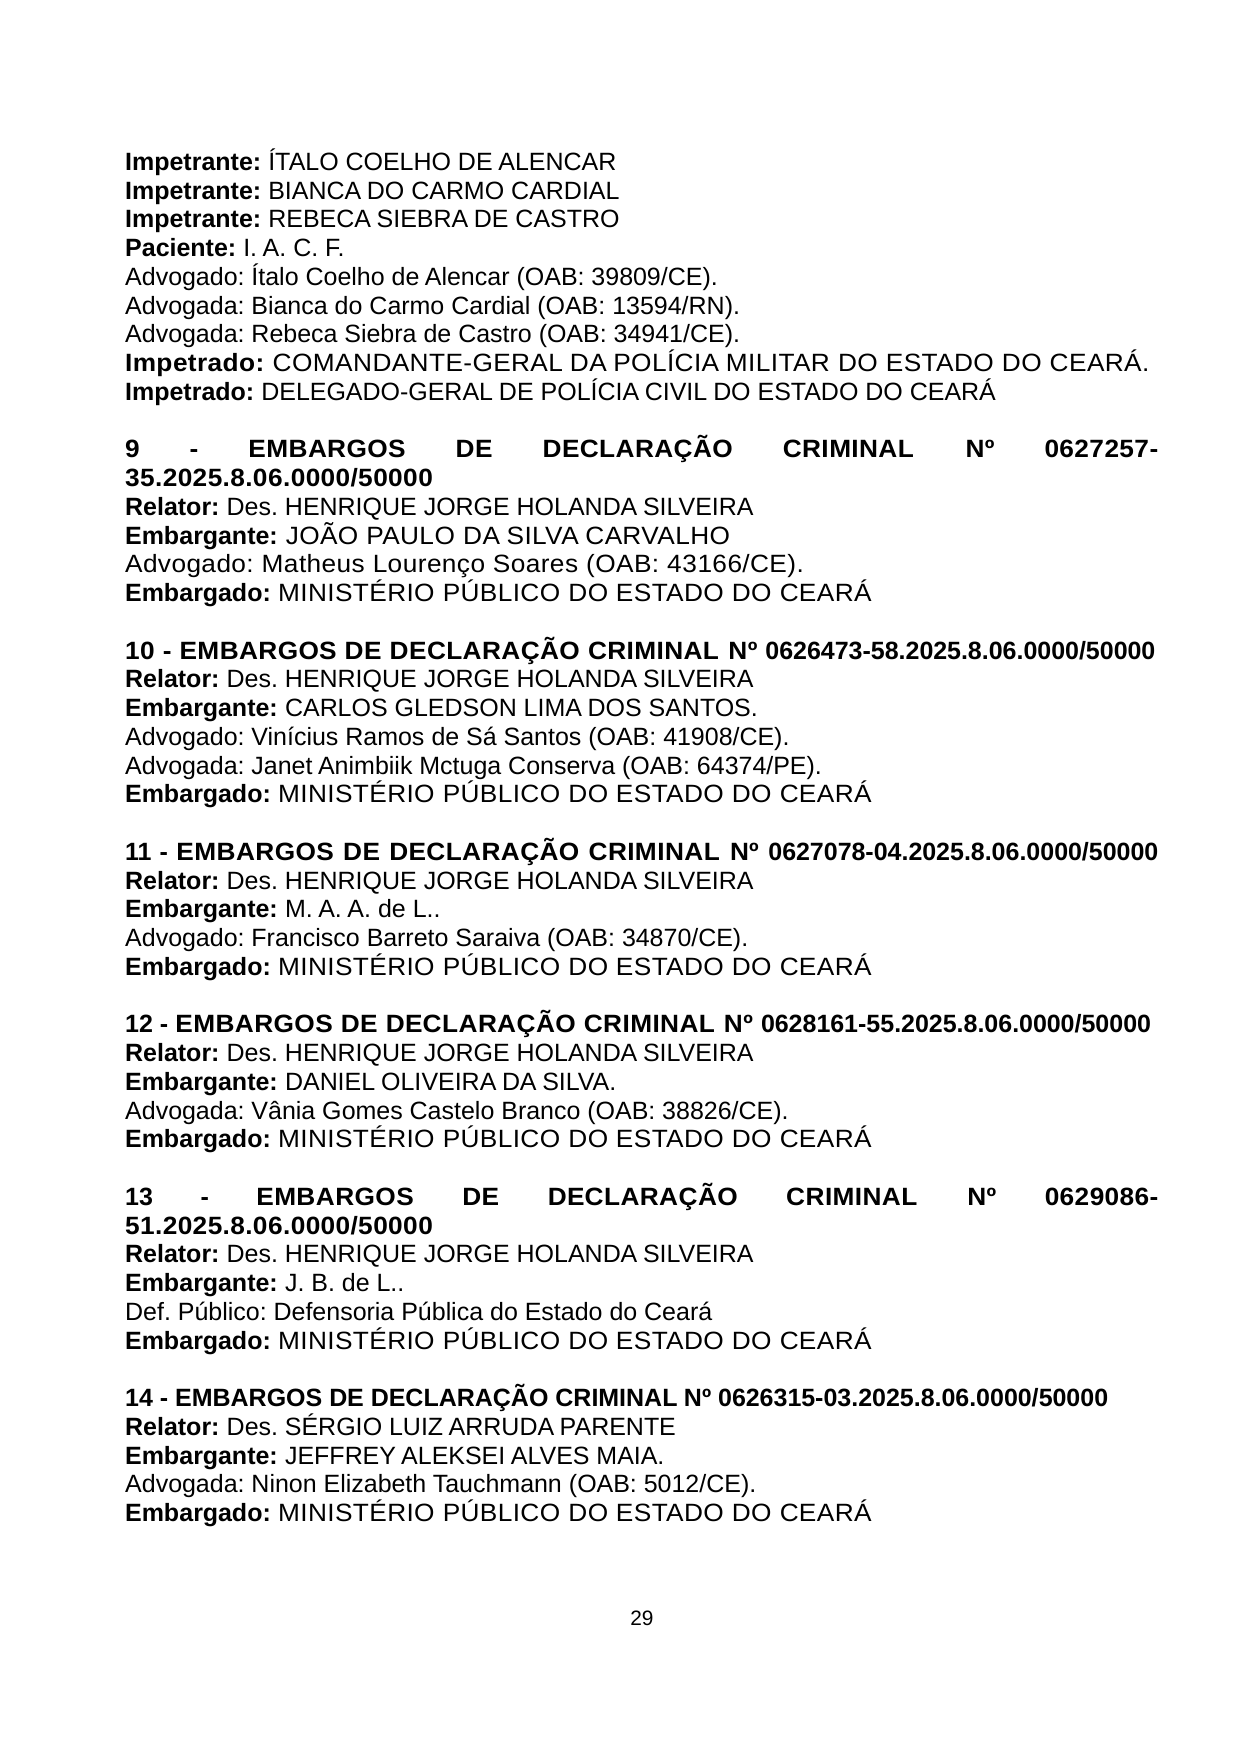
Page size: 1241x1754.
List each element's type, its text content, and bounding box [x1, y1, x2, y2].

text Embargante: JEFFREY ALEKSEI ALVES MAIA. [125, 1441, 1159, 1469]
text Relator: Des. HENRIQUE JORGE HOLANDA SILVEIRA [125, 492, 1158, 521]
text Advogado: Vinícius Ramos de Sá Santos (OAB: 41908/CE). [125, 722, 1158, 751]
text Relator: Des. SÉRGIO LUIZ ARRUDA PARENTE [125, 1412, 1159, 1441]
text Relator: Des. HENRIQUE JORGE HOLANDA SILVEIRA [125, 1239, 1158, 1268]
text Paciente: I. A. C. F. [125, 233, 1159, 262]
text Impetrado: DELEGADO-GERAL DE POLÍCIA CIVIL DO ESTADO DO CEARÁ [125, 377, 1158, 406]
text Embargante: JOÃO PAULO DA SILVA CARVALHO [125, 521, 1158, 549]
text Impetrado: COMANDANTE-GERAL DA POLÍCIA MILITAR DO ESTADO DO CEARÁ. [125, 348, 1158, 377]
text Embargante: DANIEL OLIVEIRA DA SILVA. [125, 1067, 1159, 1096]
text 11 - EMBARGOS DE DECLARAÇÃO CRIMINAL Nº 0627078-04.2025.8.06.0000/50000 Relator: Des. HENRIQUE JORGE HOLANDA SILVEIRA [125, 837, 1159, 894]
text Advogada: Bianca do Carmo Cardial (OAB: 13594/RN). [125, 291, 1159, 319]
text Embargado: MINISTÉRIO PÚBLICO DO ESTADO DO CEARÁ [125, 952, 1158, 981]
text Embargante: J. B. de L.. [125, 1268, 1159, 1297]
text Def. Público: Defensoria Pública do Estado do Ceará [125, 1297, 1159, 1326]
text Advogada: Vânia Gomes Castelo Branco (OAB: 38826/CE). [125, 1096, 1159, 1124]
text Embargado: MINISTÉRIO PÚBLICO DO ESTADO DO CEARÁ [125, 578, 1158, 607]
text 10 - EMBARGOS DE DECLARAÇÃO CRIMINAL Nº 0626473-58.2025.8.06.0000/50000 [125, 636, 1158, 664]
text Advogada: Ninon Elizabeth Tauchmann (OAB: 5012/CE). [125, 1469, 1159, 1498]
text Embargado: MINISTÉRIO PÚBLICO DO ESTADO DO CEARÁ [125, 1498, 1159, 1527]
text 14 - EMBARGOS DE DECLARAÇÃO CRIMINAL Nº 0626315-03.2025.8.06.0000/50000 [125, 1383, 1159, 1412]
text Impetrante: REBECA SIEBRA DE CASTRO [125, 204, 1159, 233]
text Embargado: MINISTÉRIO PÚBLICO DO ESTADO DO CEARÁ [125, 1124, 1158, 1153]
text Advogado: Matheus Lourenço Soares (OAB: 43166/CE). [125, 549, 1158, 578]
text Advogado: Ítalo Coelho de Alencar (OAB: 39809/CE). [125, 262, 1159, 291]
text Embargado: MINISTÉRIO PÚBLICO DO ESTADO DO CEARÁ [125, 779, 1158, 808]
text 13 - EMBARGOS DE DECLARAÇÃO CRIMINAL Nº 0629086-51.2025.8.06.0000/50000 [125, 1182, 1159, 1239]
text Embargante: CARLOS GLEDSON LIMA DOS SANTOS. [125, 693, 1158, 722]
text Relator: Des. HENRIQUE JORGE HOLANDA SILVEIRA [125, 1038, 1158, 1067]
text Impetrante: ÍTALO COELHO DE ALENCAR [125, 147, 1159, 176]
text Impetrante: BIANCA DO CARMO CARDIAL [125, 176, 1159, 204]
text Advogado: Francisco Barreto Saraiva (OAB: 34870/CE). [125, 923, 1159, 952]
text 12 - EMBARGOS DE DECLARAÇÃO CRIMINAL Nº 0628161-55.2025.8.06.0000/50000 [125, 1009, 1159, 1038]
text Relator: Des. HENRIQUE JORGE HOLANDA SILVEIRA [125, 664, 1158, 693]
text 9 - EMBARGOS DE DECLARAÇÃO CRIMINAL Nº 0627257-35.2025.8.06.0000/50000 [125, 434, 1158, 492]
text Advogada: Janet Animbiik Mctuga Conserva (OAB: 64374/PE). [125, 751, 1158, 779]
text Advogada: Rebeca Siebra de Castro (OAB: 34941/CE). [125, 319, 1159, 348]
text Embargante: M. A. A. de L.. [125, 894, 1159, 923]
text Embargado: MINISTÉRIO PÚBLICO DO ESTADO DO CEARÁ [125, 1326, 1158, 1354]
